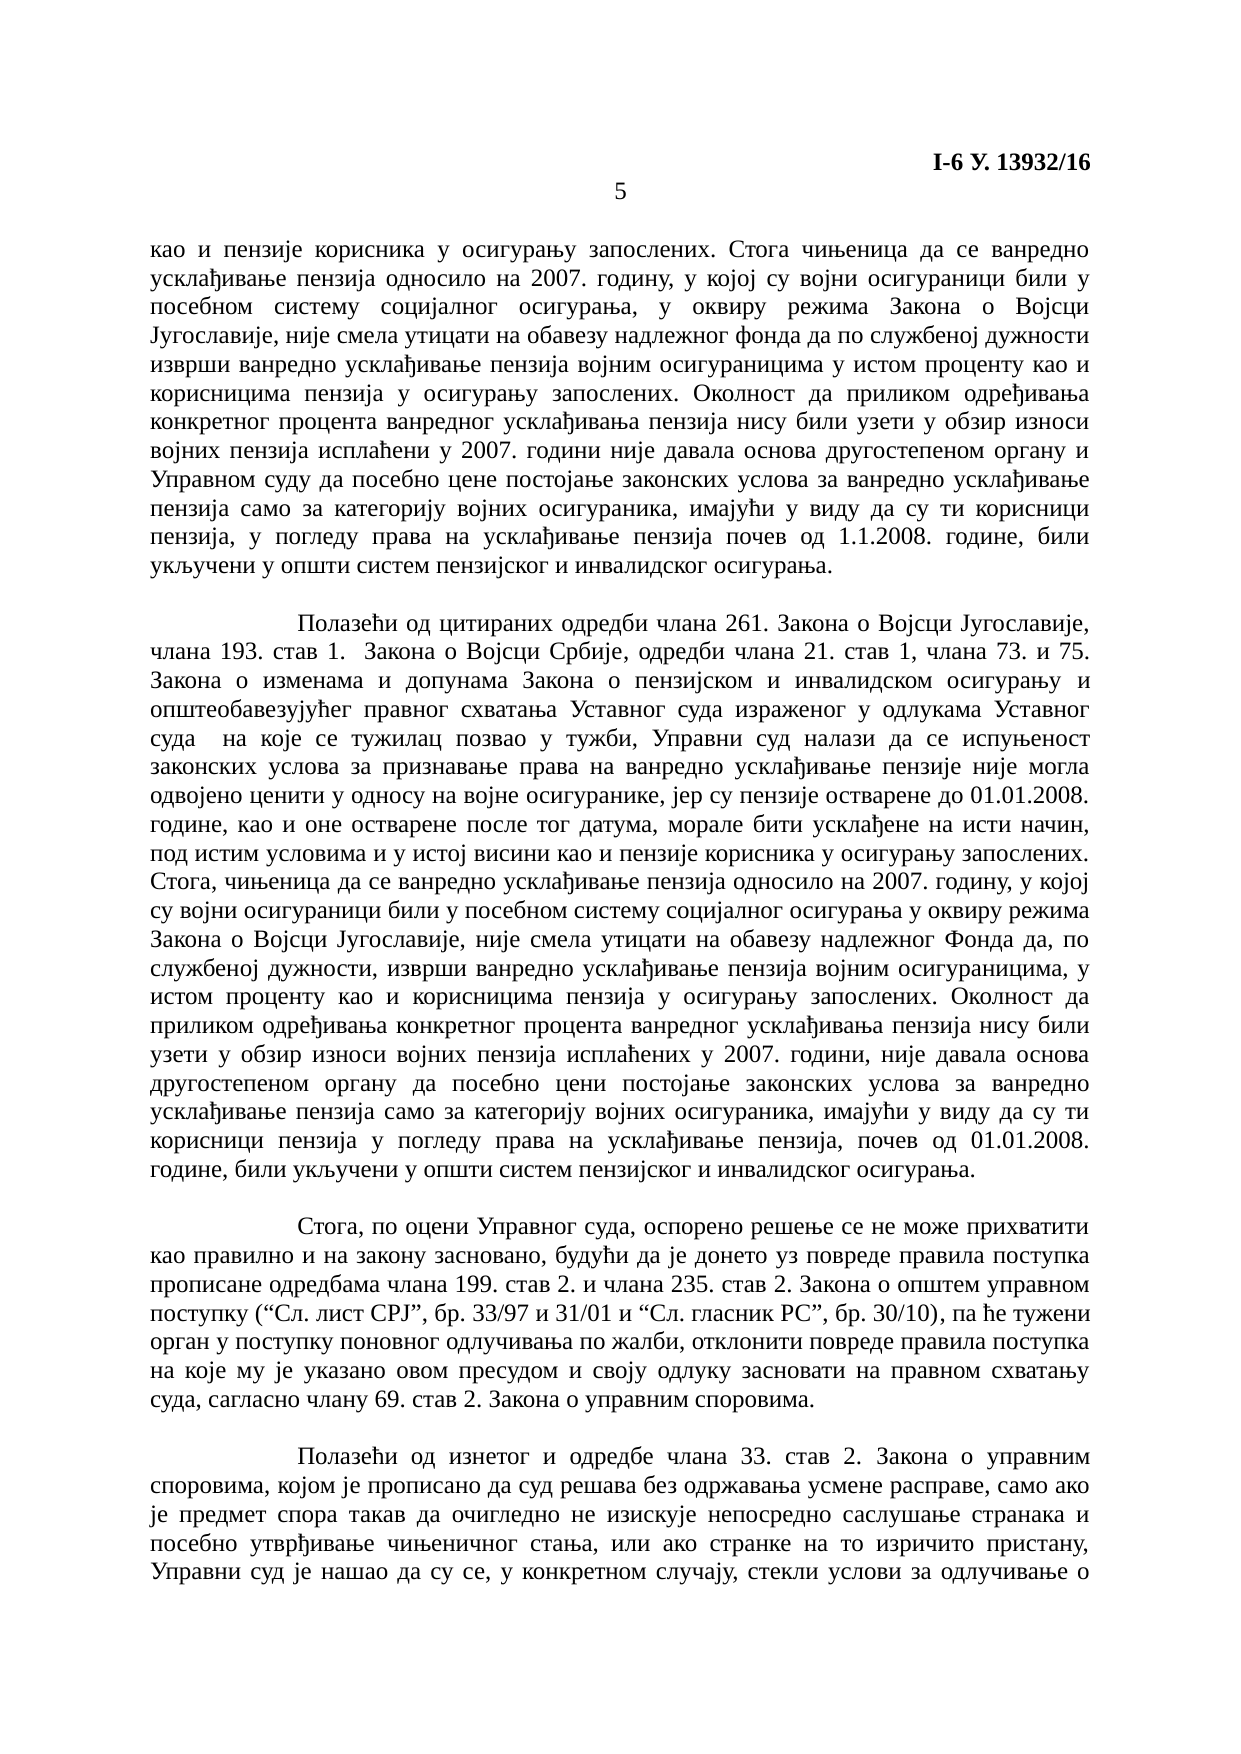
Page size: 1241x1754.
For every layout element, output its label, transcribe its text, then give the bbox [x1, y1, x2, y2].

text Полазећи од изнетог и одредбе члана 33. став 2. Закона о управним споровима, којом је прописано да суд решава без одржавања усмене расправе, само ако је предмет спора такав да очигледно не изискује непосредно саслушање странака и посебно утврђивање чињеничног стања, или ако странке на то изричито пристану, Управни суд је нашао да су се, у конкретном случају, стекли услови за одлучивање о [150, 1441, 1091, 1585]
text Полазећи од цитираних одредби члана 261. Закона о Војсци Југославије, члана 193. став 1. Закона о Војсци Србије, одредби члана 21. став 1, члана 73. и 75. Закона о изменама и допунама Закона о пензијском и инвалидском осигурању и општеобавезујућег правног схватања Уставног суда израженог у одлукама Уставног суда на које се тужилац позвао у тужби, Управни суд налази да се испуњеност законских услова за признавање права на ванредно усклађивање пензије није могла одвојено ценити у односу на војне осигуранике, јер су пензије остварене до 01.01.2008. године, као и оне остварене после тог датума, морале бити усклађене на исти начин, под истим условима и у истој висини као и пензије корисника у осигурању запослених. Стога, чињеница да се ванредно усклађивање пензија односило на 2007. годину, у којој су војни осигураници били у посебном систему социјалног осигурања у оквиру режима Закона о Војсци Југославије, није смела утицати на обавезу надлежног Фонда да, по службеној дужности, изврши ванредно усклађивање пензија војним осигураницима, у истом проценту као и корисницима пензија у осигурању запослених. Околност да приликом одређивања конкретног процента ванредног усклађивања пензија нису били узети у обзир износи војних пензија исплаћених у 2007. години, није давала основа другостепеном органу да посебно цени постојање законских услова за ванредно усклађивање пензија само за категорију војних осигураника, имајући у виду да су ти корисници пензија у погледу права на усклађивање пензија, почев од 01.01.2008. године, били укључени у општи систем пензијског и инвалидског осигурања. [150, 608, 1091, 1183]
text Стога, по оцени Управног суда, оспорено решење се не може прихватити као правилно и на закону засновано, будући да је донето уз повреде правила поступка прописане одредбама члана 199. став 2. и члана 235. став 2. Закона о општем управном поступку (“Сл. лист СРЈ”, бр. 33/97 и 31/01 и “Сл. гласник РС”, бр. 30/10), па ће тужени орган у поступку поновног одлучивања по жалби, отклонити повреде правила поступка на које му је указано овом пресудом и своју одлуку засновати на правном схватању суда, сагласно члану 69. став 2. Закона о управним споровима. [150, 1211, 1091, 1413]
text као и пензије корисника у осигурању запослених. Стога чињеница да се ванредно усклађивање пензија односило на 2007. годину, у којој су војни осигураници били у посебном систему социјалног осигурања, у оквиру режима Закона о Војсци Југославије, није смела утицати на обавезу надлежног фонда да по службеној дужности изврши ванредно усклађивање пензија војним осигураницима у истом проценту као и корисницима пензија у осигурању запослених. Околност да приликом одређивања конкретног процента ванредног усклађивања пензија нису били узети у обзир износи војних пензија исплаћени у 2007. години није давала основа другостепеном органу и Управном суду да посебно цене постојање законских услова за ванредно усклађивање пензија само за категорију војних осигураника, имајући у виду да су ти корисници пензија, у погледу права на усклађивање пензија почев од 1.1.2008. године, били укључени у општи систем пензијског и инвалидског осигурања. [150, 234, 1091, 579]
